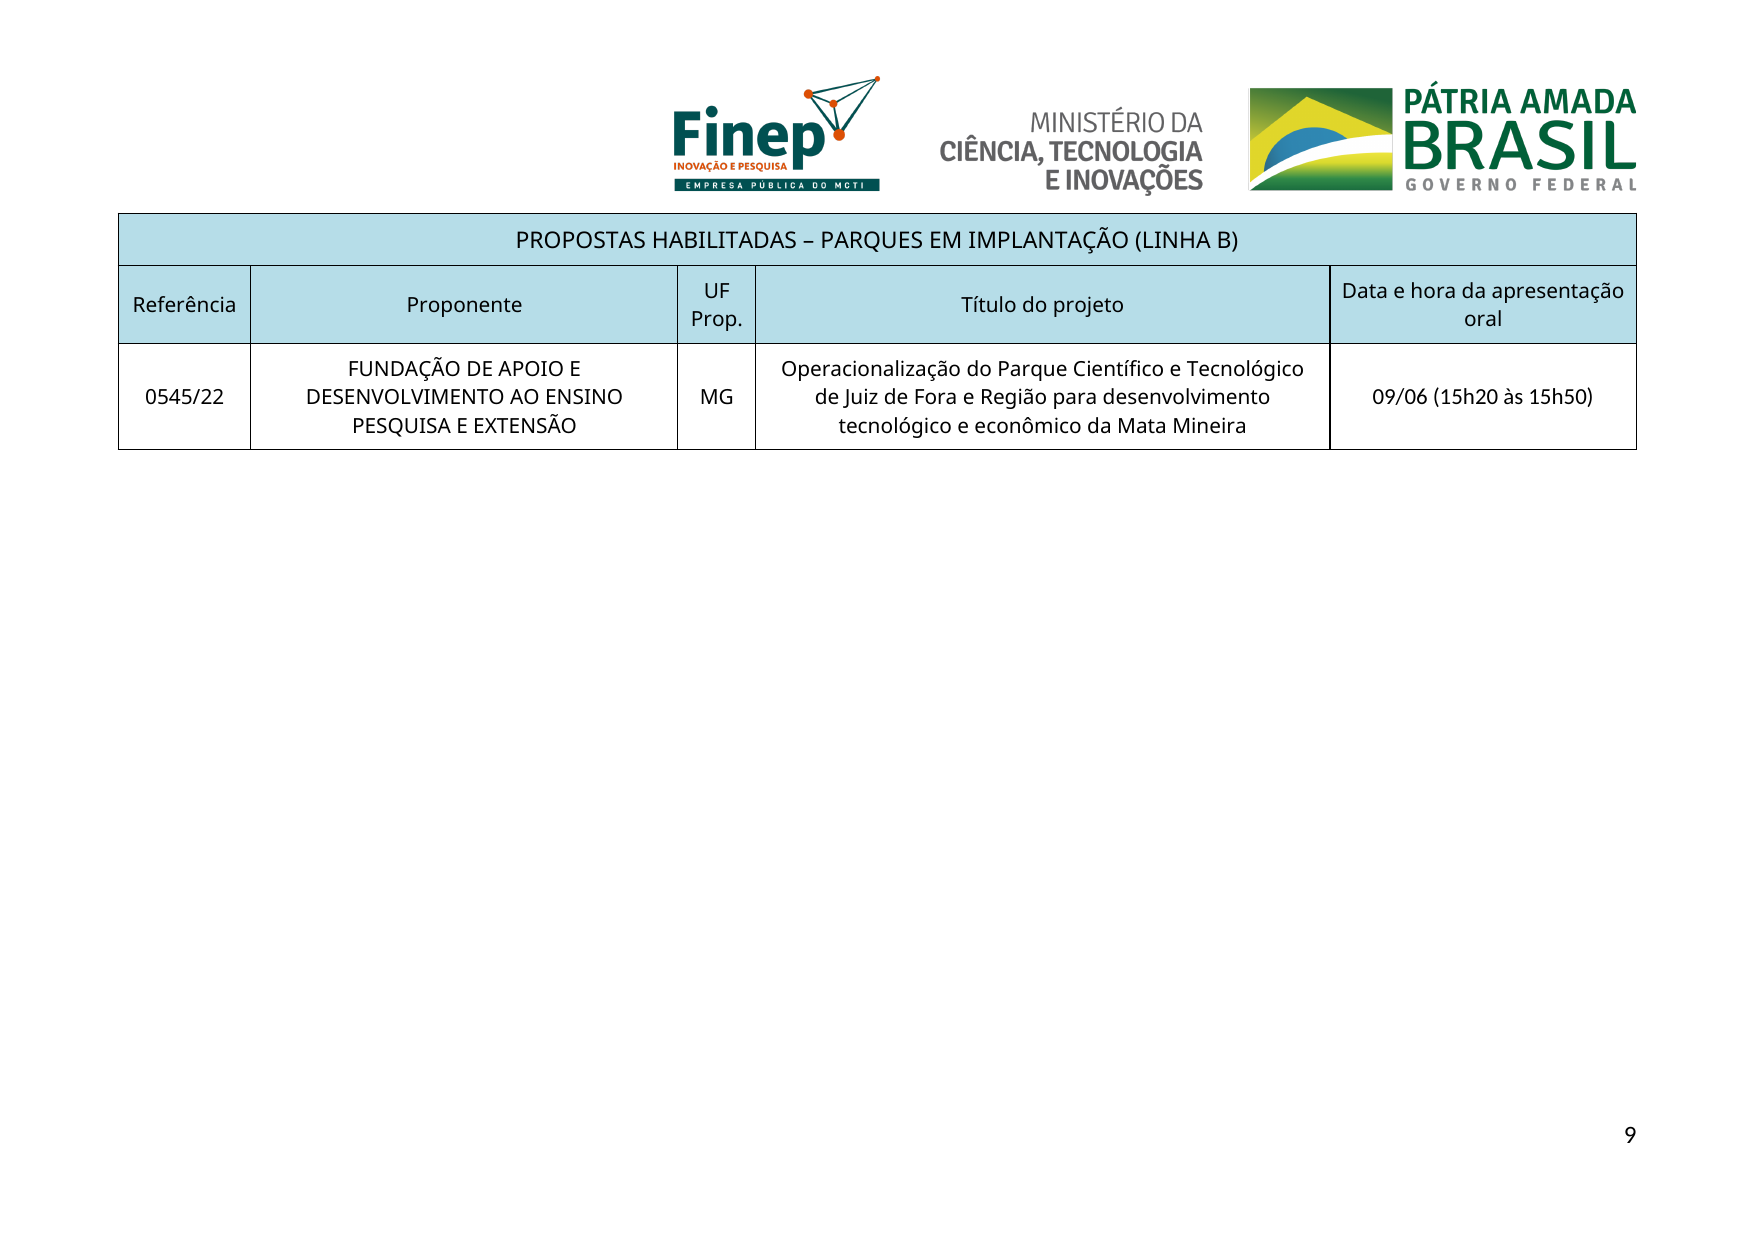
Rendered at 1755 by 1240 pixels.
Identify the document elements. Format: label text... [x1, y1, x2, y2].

table_cell Título do projeto [756, 266, 1329, 343]
table_header PROPOSTAS HABILITADAS – PARQUES EM IMPLANTAÇÃO (LINHA B) [119, 214, 1636, 265]
table_cell MG [678, 344, 755, 449]
table_cell 0545/22 [119, 344, 250, 449]
table_cell UF Prop. [678, 266, 755, 343]
table_cell Referência [119, 266, 250, 343]
table_cell Proponente [251, 266, 677, 343]
table_cell FUNDAÇÃO DE APOIO E DESENVOLVIMENTO AO ENSINO PESQUISA E EXTENSÃO [251, 344, 677, 449]
table_cell Data e hora da apresentação oral [1331, 266, 1636, 343]
table_cell Operacionalização do Parque Científico e Tecnológico de Juiz de Fora e Região para desenvolvimento tecnológico e econômico da Mata Mineira [756, 344, 1329, 449]
table_cell 09/06 (15h20 às 15h50) [1331, 344, 1636, 449]
